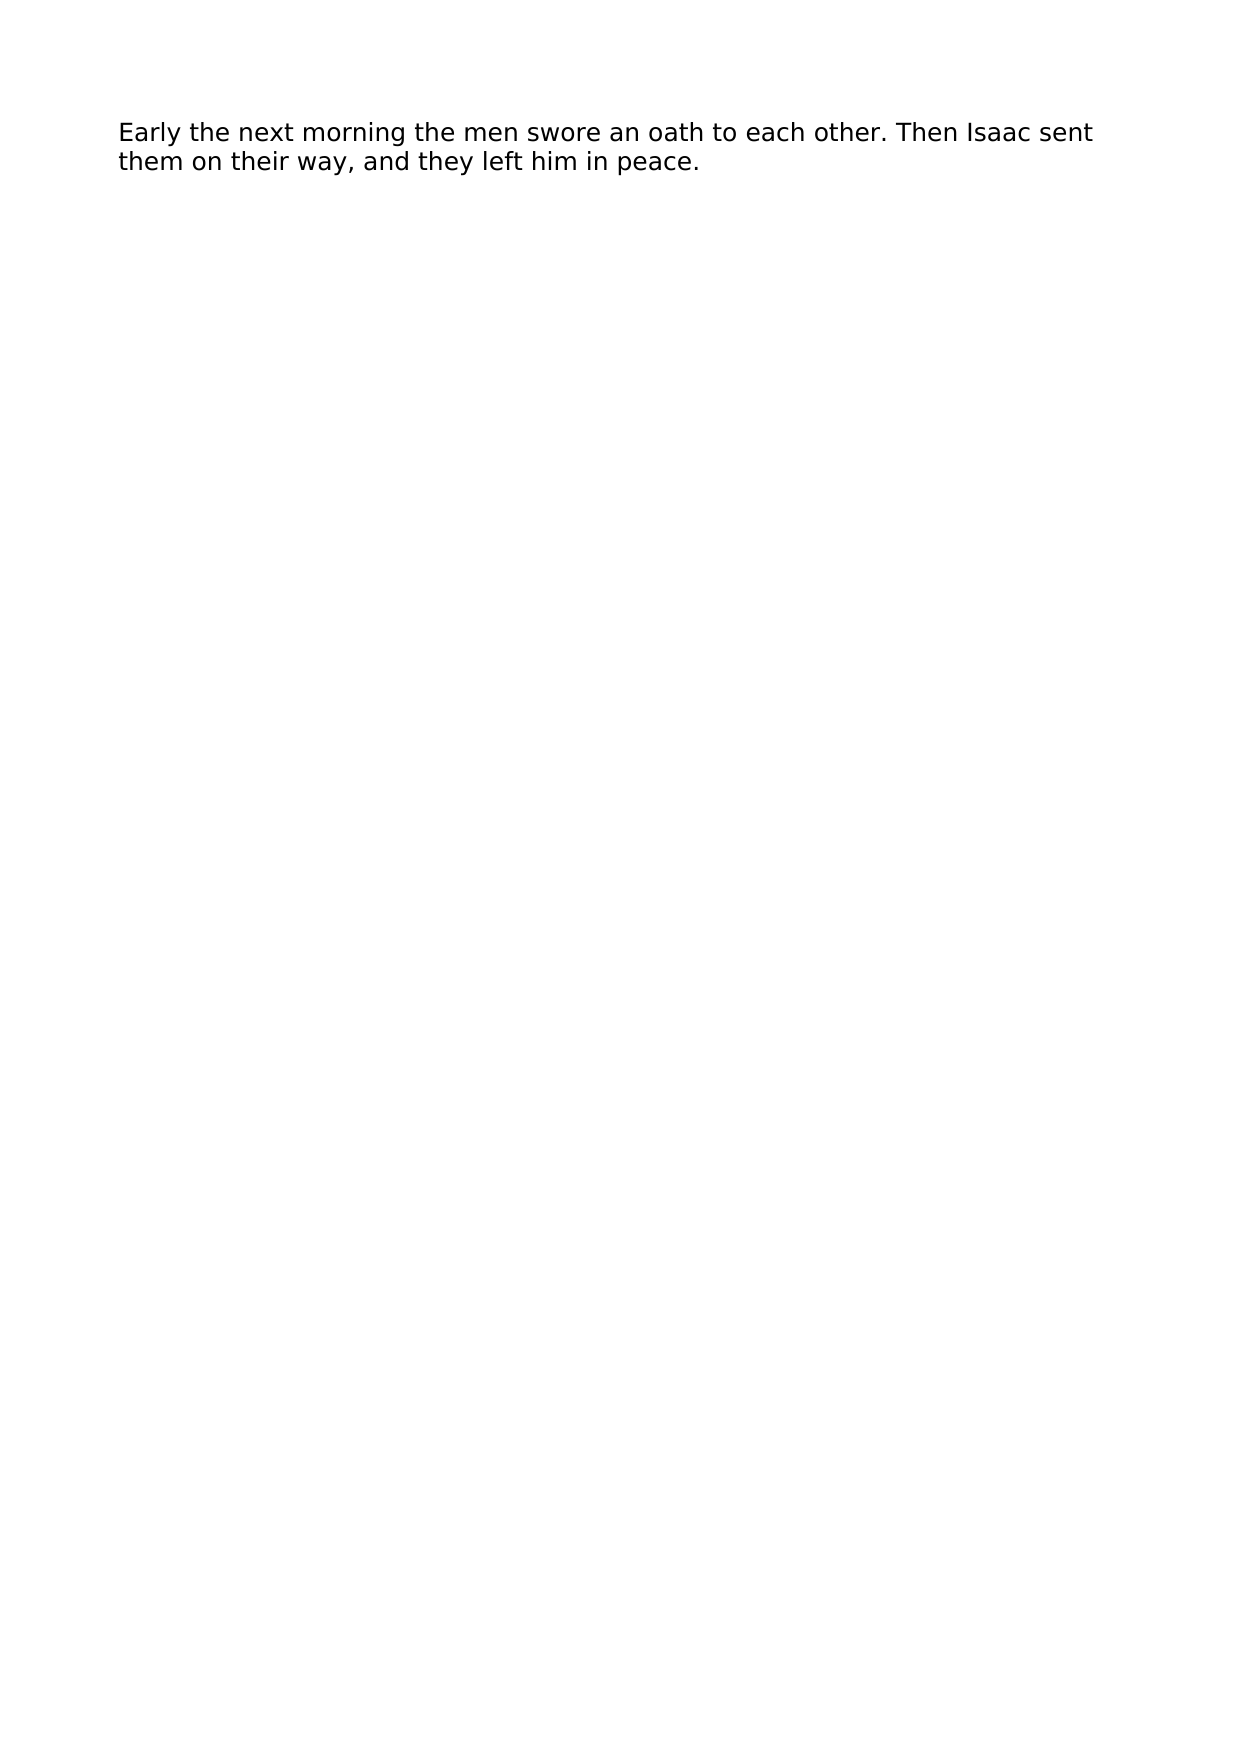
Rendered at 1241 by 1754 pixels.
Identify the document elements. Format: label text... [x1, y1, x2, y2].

text Early the next morning the men swore an oath to each other. Then Isaac sent them on their way, and they left him in peace. [118, 118, 1122, 176]
